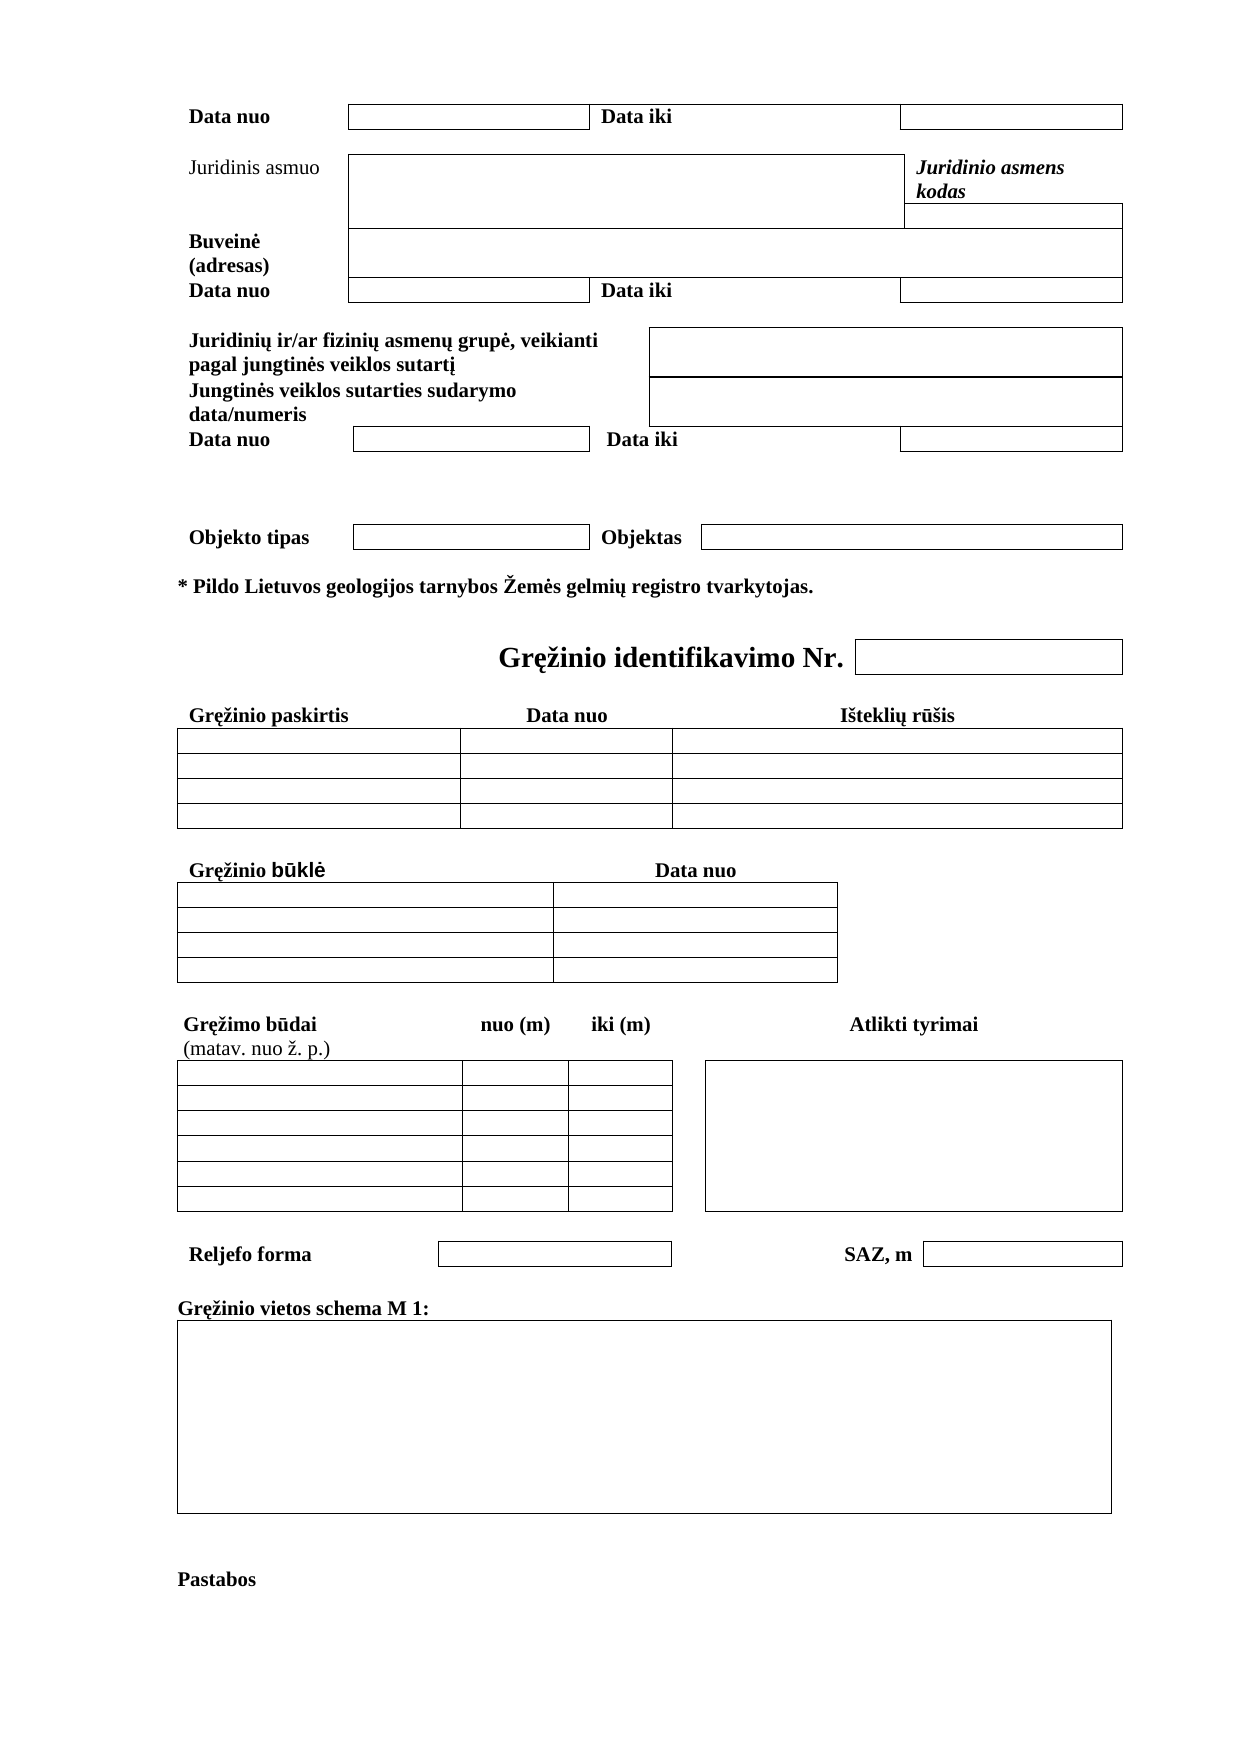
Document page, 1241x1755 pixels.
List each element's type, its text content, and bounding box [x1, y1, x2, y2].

table_header iki (m) [569, 1012, 673, 1060]
table_cell [178, 1061, 462, 1085]
table_cell [463, 1136, 568, 1161]
table_cell [349, 105, 589, 128]
table_cell [838, 932, 1122, 957]
table_cell [569, 1111, 672, 1135]
table_header Išteklių rūšis [673, 703, 1122, 727]
table_cell [901, 278, 1122, 302]
table_cell [349, 155, 904, 228]
table_cell Juridinių ir/ar fizinių asmenų grupė, veikianti pagal jungtinės veiklos sutartį [177, 327, 649, 376]
table_cell [905, 204, 1122, 228]
table_cell Data nuo [177, 277, 348, 302]
text Pastabos [177, 1567, 1122, 1591]
table_cell [178, 729, 460, 752]
table_cell [838, 907, 1122, 932]
table_cell Buveinė (adresas) [177, 228, 348, 277]
table_cell [569, 1136, 672, 1161]
table_cell [349, 278, 589, 302]
table_header Gręžinio būklė [177, 858, 553, 882]
table_cell Data nuo [177, 104, 348, 128]
table_cell [178, 1111, 462, 1135]
table_cell [461, 729, 672, 752]
table_header [439, 1242, 671, 1266]
table_cell [554, 908, 837, 932]
table_cell [554, 933, 837, 957]
table_cell [463, 1162, 568, 1186]
table_cell [650, 378, 1122, 426]
table_header Gręžimo būdai (matav. nuo ž. p.) [177, 1012, 462, 1060]
table_header Data nuo [554, 858, 838, 882]
table_cell [354, 427, 589, 451]
table_cell [673, 804, 1122, 828]
table_cell [177, 500, 1122, 524]
table_cell Objekto tipas [177, 524, 353, 549]
table_cell [354, 525, 589, 549]
table_header [178, 1321, 1111, 1513]
table_cell [569, 1187, 672, 1211]
table_cell [178, 1136, 462, 1161]
table_cell [178, 1187, 462, 1211]
table_header [838, 858, 1122, 882]
table_cell [461, 804, 672, 828]
table_cell [177, 451, 1122, 476]
table_cell [349, 229, 1122, 277]
table_cell [177, 129, 1122, 154]
table_header [673, 1012, 706, 1060]
table_cell [901, 427, 1122, 451]
table_header [856, 640, 1122, 673]
table_cell Data iki [590, 426, 900, 451]
text * Pildo Lietuvos geologijos tarnybos Žemės gelmių registro tvarkytojas. [177, 574, 1122, 598]
table_cell Data nuo [177, 426, 353, 451]
table_cell [178, 958, 553, 982]
table_cell [673, 754, 1122, 778]
table_cell Data iki [590, 278, 900, 302]
table_cell [461, 754, 672, 778]
table_header SAZ, m [672, 1241, 923, 1266]
table_header [924, 1242, 1122, 1266]
table_cell Data iki [590, 105, 900, 128]
text Gręžinio vietos schema M 1: [177, 1295, 1122, 1319]
table_cell [838, 957, 1122, 982]
table_cell Juridinio asmens kodas [905, 154, 1122, 203]
table_cell [178, 1162, 462, 1186]
table_cell [177, 302, 1122, 327]
table_cell Juridinis asmuo [177, 154, 348, 228]
table_cell [569, 1086, 672, 1110]
table_cell Objektas [590, 524, 701, 549]
table_cell [178, 933, 553, 957]
table_cell [178, 804, 460, 828]
table_cell [838, 882, 1122, 907]
table_header Gręžinio paskirtis [177, 703, 461, 727]
table_cell [702, 525, 1122, 549]
table_cell [706, 1061, 1122, 1211]
table_cell [463, 1187, 568, 1211]
table_cell [650, 328, 1122, 376]
table_cell [178, 779, 460, 803]
table_cell [673, 1060, 705, 1211]
table_header nuo (m) [462, 1012, 569, 1060]
table_cell [569, 1061, 672, 1085]
table_cell [461, 779, 672, 803]
table_cell [569, 1162, 672, 1186]
table_cell [178, 883, 553, 907]
table_cell [178, 754, 460, 778]
table_cell [673, 779, 1122, 803]
table_cell [554, 883, 837, 907]
table_cell Jungtinės veiklos sutarties sudarymo data/numeris [177, 376, 649, 426]
table_cell [673, 729, 1122, 752]
table_cell [178, 908, 553, 932]
table_cell [901, 105, 1122, 128]
table_cell [177, 476, 1122, 500]
table_cell [554, 958, 837, 982]
table_cell [178, 1086, 462, 1110]
table_cell [463, 1111, 568, 1135]
table_header Atlikti tyrimai [706, 1012, 1122, 1060]
table_header Data nuo [461, 703, 673, 727]
table_cell [463, 1061, 568, 1085]
table_cell [463, 1086, 568, 1110]
table_header Gręžinio identifikavimo Nr. [177, 639, 855, 673]
table_header Reljefo forma [177, 1241, 438, 1266]
